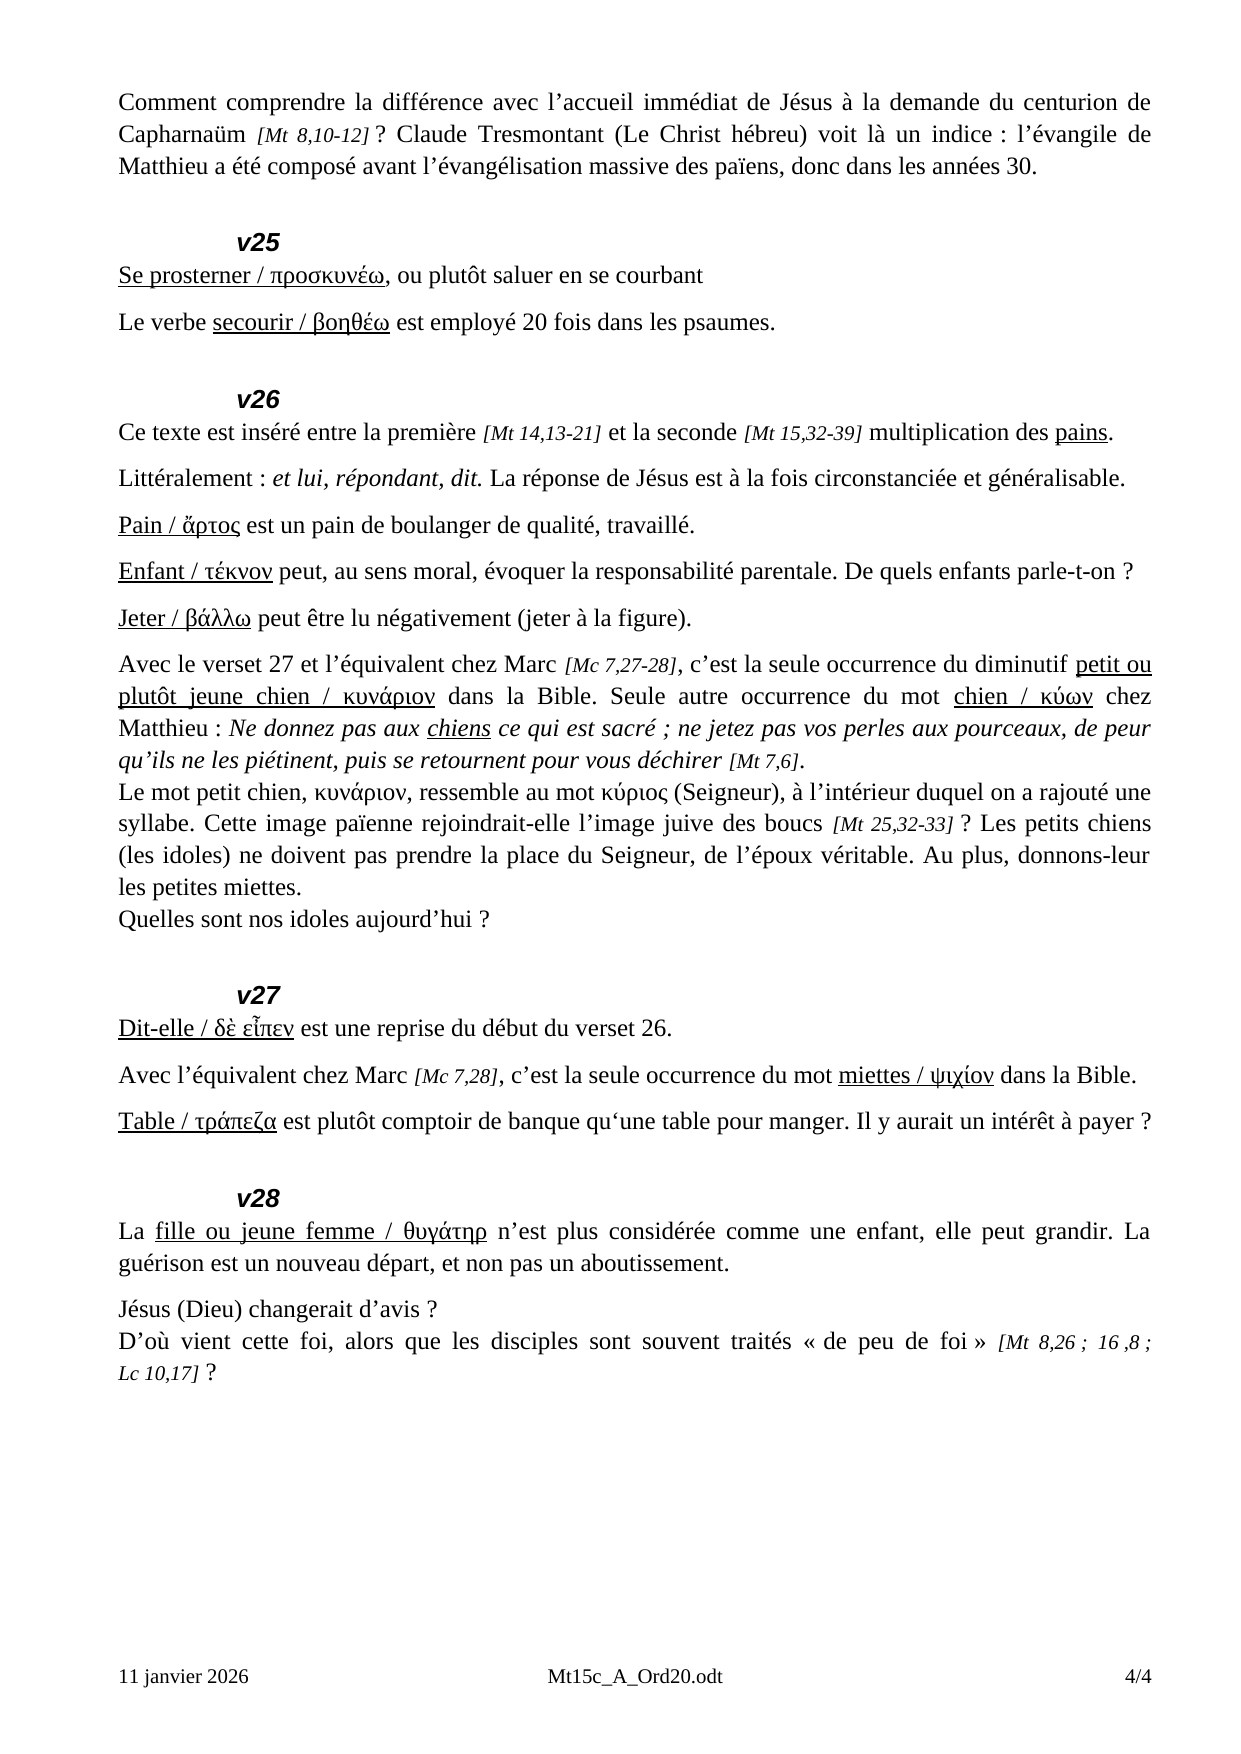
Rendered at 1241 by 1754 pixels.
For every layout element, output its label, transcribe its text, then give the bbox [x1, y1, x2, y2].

text D’où vient cette foi, alors que les disciples sont souvent traités « de peu de foi » [Mt 8,26 ; 16 ,8 ; Lc 10,17] ? [118, 1327, 1152, 1386]
text Avec le verset 27 et l’équivalent chez Marc [Mc 7,27-28], c’est la seule occurrence du diminutif petit ou plutôt jeune chien / κυνάριον dans la Bible. Seule autre occurrence du mot chien / κύων chez Matthieu : Ne donnez pas aux chiens ce qui est sacré ; ne jetez pas vos perles aux pourceaux, de peur qu’ils ne les piétinent, puis se retournent pour vous déchirer [Mt 7,6]. [118, 651, 1152, 774]
text Dit-elle / δὲ εἶπεν est une reprise du début du verset 26. [118, 1014, 1152, 1042]
text Se prosterner / προσκυνέω, ou plutôt saluer en se courbant [118, 262, 1152, 289]
subtitle v28 [236, 1184, 1152, 1213]
text Enfant / τέκνον peut, au sens moral, évoquer la responsabilité parentale. De quels enfants parle-t-on ? [118, 557, 1152, 585]
text Comment comprendre la différence avec l’accueil immédiat de Jésus à la demande du centurion de Capharnaüm [Mt 8,10-12] ? Claude Tresmontant (Le Christ hébreu) voit là un indice : l’évangile de Matthieu a été composé avant l’évangélisation massive des païens, donc dans les années 30. [118, 88, 1152, 180]
text Avec l’équivalent chez Marc [Mc 7,28], c’est la seule occurrence du mot miettes / ψιχίον dans la Bible. [118, 1061, 1152, 1089]
text Le mot petit chien, κυνάριον, ressemble au mot κύριος (Seigneur), à l’intérieur duquel on a rajouté une syllabe. Cette image païenne rejoindrait-elle l’image juive des boucs [Mt 25,32-33] ? Les petits chiens (les idoles) ne doivent pas prendre la place du Seigneur, de l’époux véritable. Au plus, donnons-leur les petites miettes. [118, 778, 1152, 901]
text Table / τράπεζα est plutôt comptoir de banque qu‘une table pour manger. Il y aurait un intérêt à payer ? [118, 1107, 1152, 1135]
text Ce texte est inséré entre la première [Mt 14,13-21] et la seconde [Mt 15,32-39] multiplication des pains. [118, 418, 1152, 446]
text Jésus (Dieu) changerait d’avis ? [118, 1295, 1152, 1323]
subtitle v27 [236, 981, 1152, 1010]
text Le verbe secourir / βοηθέω est employé 20 fois dans les psaumes. [118, 308, 1152, 336]
text Pain / ἄρτος est un pain de boulanger de qualité, travaillé. [118, 511, 1152, 539]
text Littéralement : et lui, répondant, dit. La réponse de Jésus est à la fois circonstanciée et généralisable. [118, 464, 1152, 492]
text Jeter / βάλλω peut être lu négativement (jeter à la figure). [118, 604, 1152, 632]
text La fille ou jeune femme / θυγάτηρ n’est plus considérée comme une enfant, elle peut grandir. La guérison est un nouveau départ, et non pas un aboutissement. [118, 1217, 1152, 1277]
subtitle v26 [236, 384, 1152, 413]
text Quelles sont nos idoles aujourd’hui ? [118, 905, 1152, 932]
subtitle v25 [236, 228, 1152, 257]
